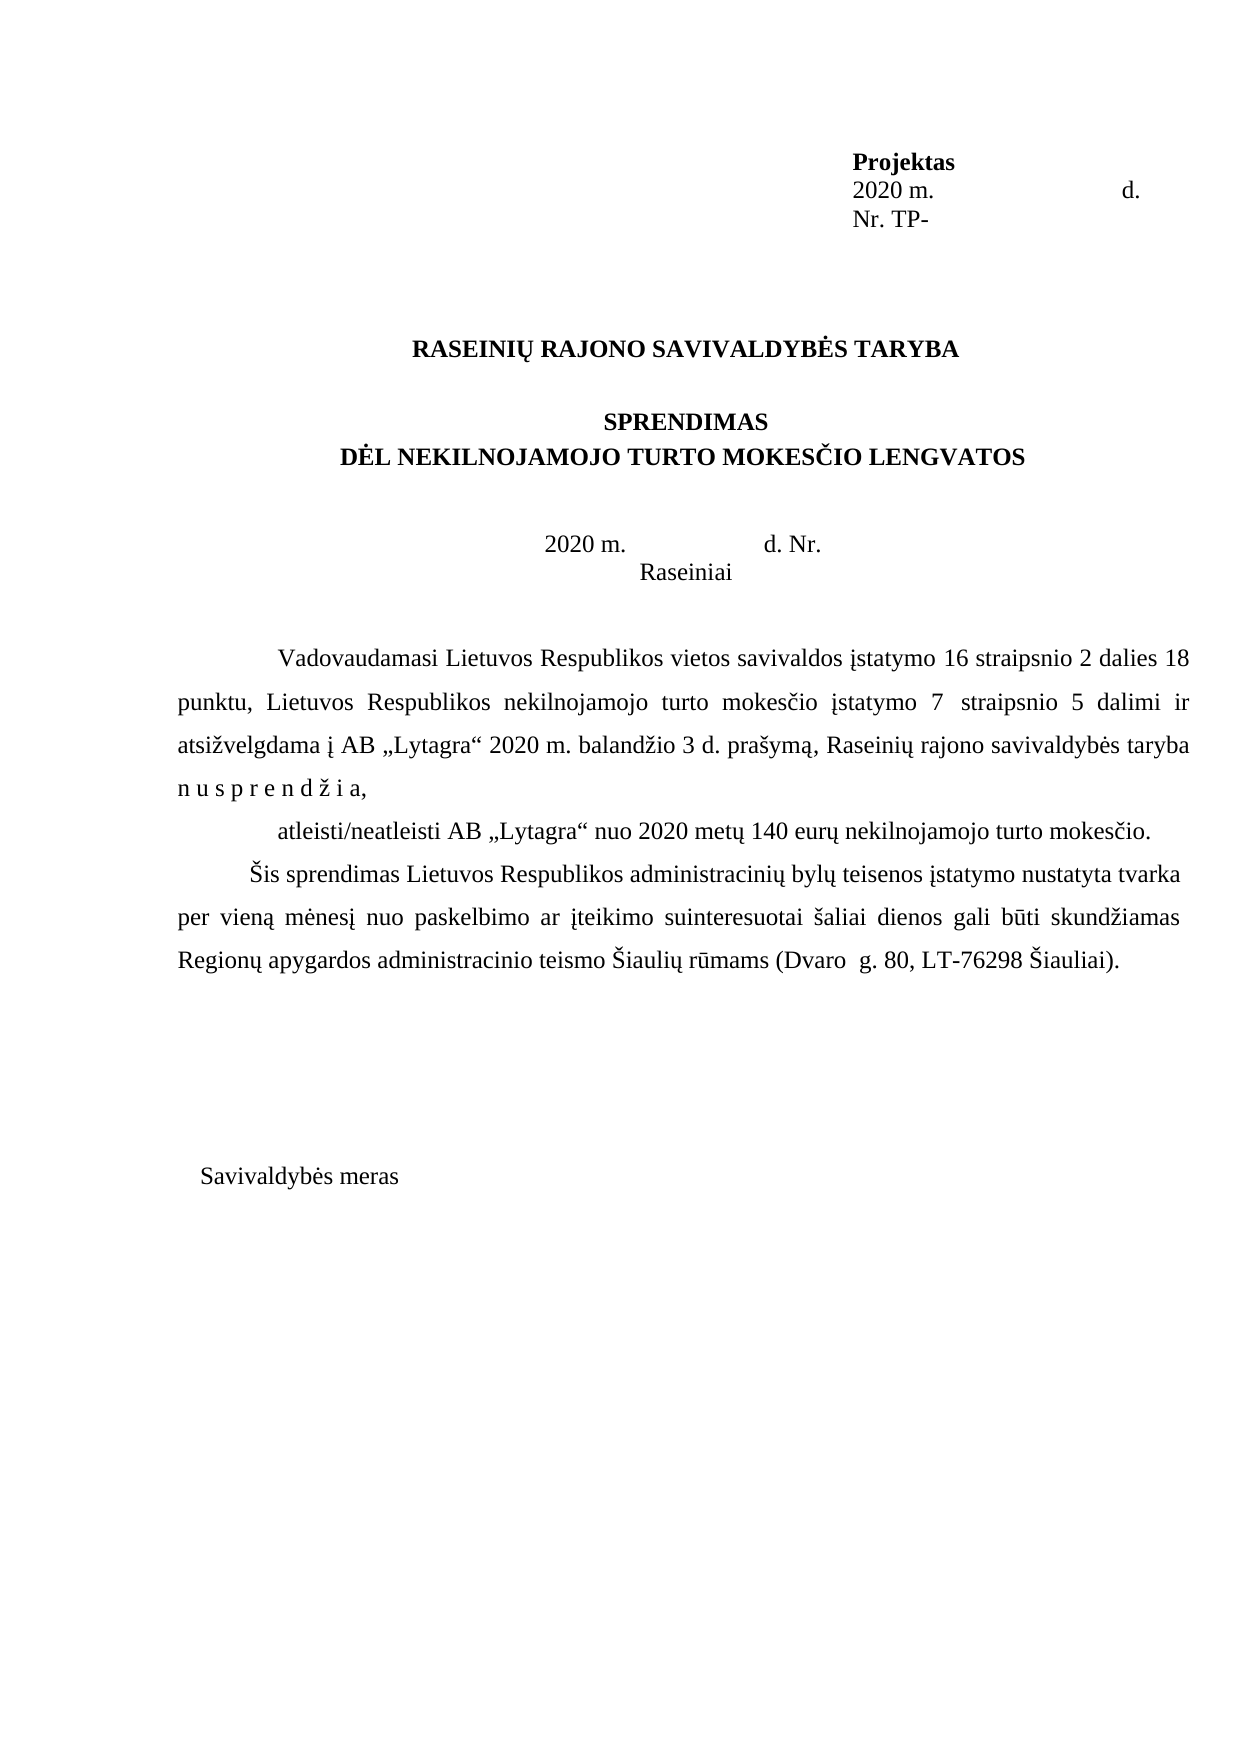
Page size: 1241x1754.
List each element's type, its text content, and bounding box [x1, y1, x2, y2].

table_header [177, 262, 1194, 334]
table_cell DĖL nekilnojamojo turto MOKESČIO lengvatOS [177, 443, 1194, 500]
text Projektas [177, 147, 1181, 176]
table_cell RASEINIŲ RAJONO SAVIVALDYBĖS TARYBA [177, 335, 1194, 407]
text Nr. TP- [177, 204, 1181, 233]
table_cell 2020 m. d. Nr. Raseiniai [177, 500, 1194, 600]
text atleisti/neatleisti AB „Lytagra“ nuo 2020 metų 140 eurų nekilnojamojo turto mokesčio. [177, 816, 1190, 845]
table_header [573, 1161, 823, 1196]
table_cell SPRENDIMAS [177, 407, 1194, 442]
table_header Savivaldybės meras [189, 1161, 572, 1196]
table_header [824, 1161, 1192, 1196]
text Vadovaudamasi Lietuvos Respublikos vietos savivaldos įstatymo 16 straipsnio 2 dalies 18 punktu, Lietuvos Respublikos nekilnojamojo turto mokesčio įstatymo 7 straipsnio 5 dalimi ir atsižvelgdama į AB „Lytagra“ 2020 m. balandžio 3 d. prašymą, Raseinių rajono savivaldybės taryba n u s p r e n d ž i a, [177, 643, 1190, 802]
text 2020 m. d. [177, 176, 1181, 204]
text Šis sprendimas Lietuvos Respublikos administracinių bylų teisenos įstatymo nustatyta tvarka per vieną mėnesį nuo paskelbimo ar įteikimo suinteresuotai šaliai dienos gali būti skundžiamas Regionų apygardos administracinio teismo Šiaulių rūmams (Dvaro g. 80, LT-76298 Šiauliai). [177, 859, 1181, 974]
